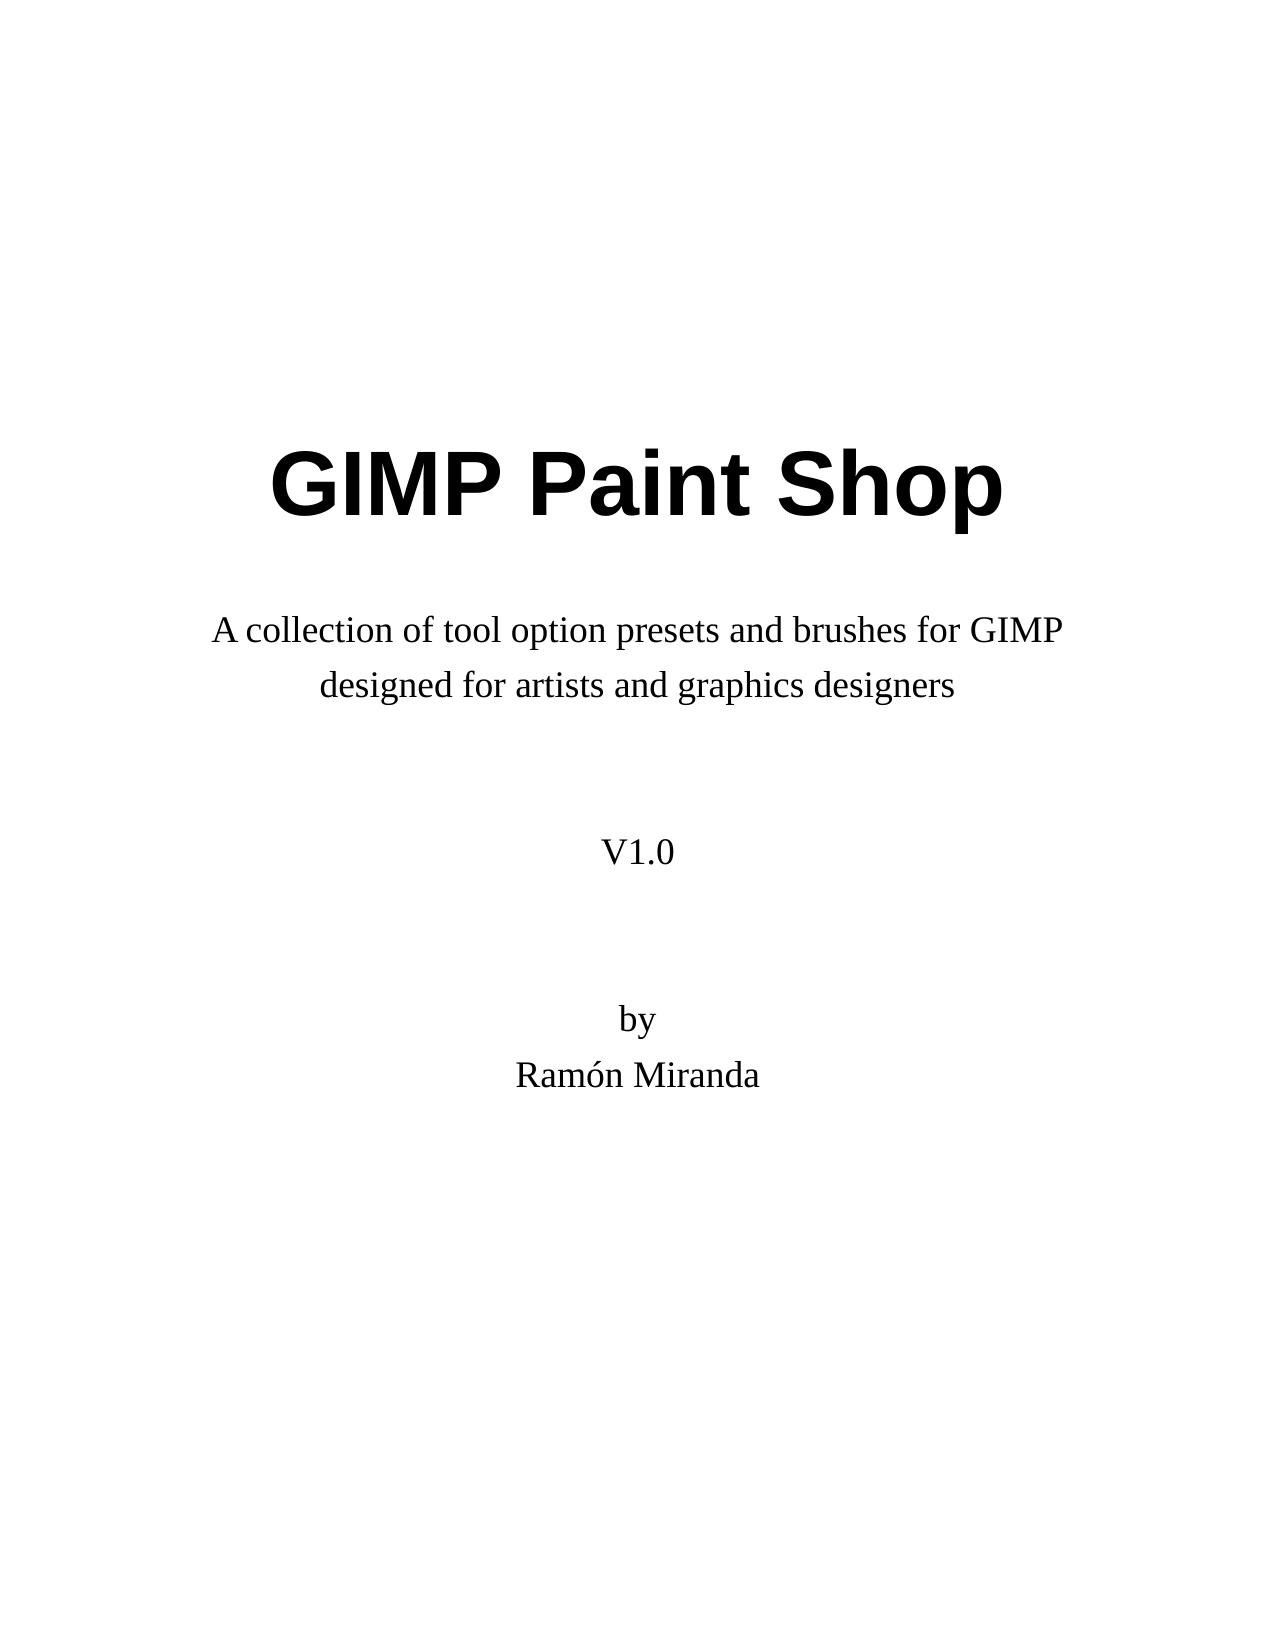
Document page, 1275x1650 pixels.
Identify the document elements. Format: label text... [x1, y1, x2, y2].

text A collection of tool option presets and brushes for GIMP [118, 607, 1157, 650]
title GIMP Paint Shop [118, 429, 1157, 534]
text V1.0 [118, 830, 1157, 873]
text designed for artists and graphics designers [118, 663, 1157, 706]
text by [118, 997, 1157, 1040]
text Ramón Miranda [118, 1052, 1157, 1095]
